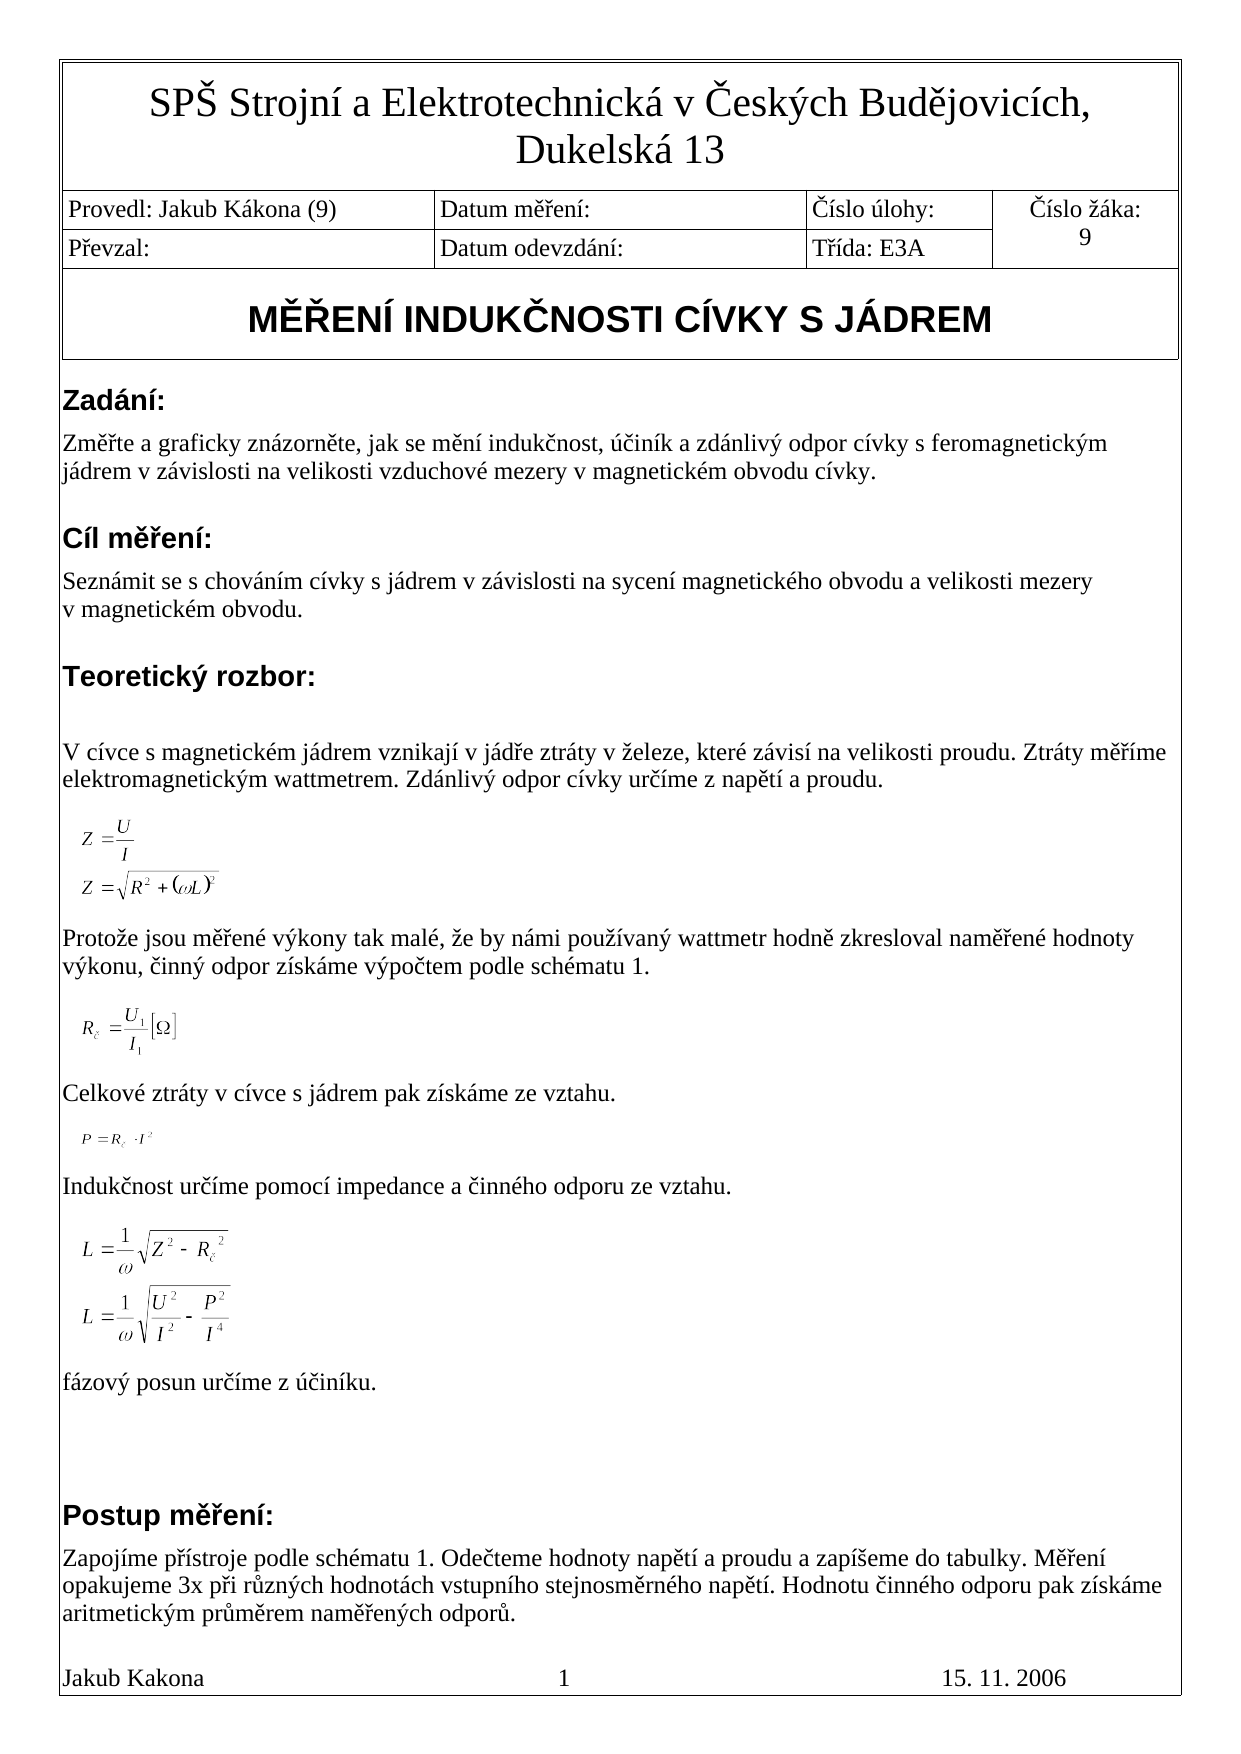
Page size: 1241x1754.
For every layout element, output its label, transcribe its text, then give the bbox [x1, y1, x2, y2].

table_cell Číslo žáka: 9 [993, 191, 1178, 268]
subtitle Cíl měření: [62, 522, 1178, 555]
table_header SPŠ Strojní a Elektrotechnická v Českých Budějovicích, Dukelská 13 [63, 63, 1178, 189]
table_cell Třída: E3A [807, 230, 992, 268]
text fázový posun určíme z účiníku. [62, 1368, 1178, 1396]
subtitle Postup měření: [62, 1498, 1178, 1531]
subtitle Teoretický rozbor: [62, 660, 1178, 693]
text Protože jsou měřené výkony tak malé, že by námi používaný wattmetr hodně zkresloval naměřené hodnoty výkonu, činný odpor získáme výpočtem podle schématu 1. [62, 924, 1178, 980]
table_cell Datum odevzdání: [435, 230, 806, 268]
text Indukčnost určíme pomocí impedance a činného odporu ze vztahu. [62, 1172, 1178, 1200]
table_header Číslo úlohy: [807, 191, 992, 229]
table_header Datum měření: [435, 191, 806, 229]
subtitle Zadání: [62, 384, 1178, 417]
table_header Provedl: Jakub Kákona (9) [63, 191, 434, 229]
text Seznámit se s chováním cívky s jádrem v závislosti na sycení magnetického obvodu a velikosti mezery v magnetickém obvodu. [62, 567, 1178, 623]
text Zapojíme přístroje podle schématu 1. Odečteme hodnoty napětí a proudu a zapíšeme do tabulky. Měření opakujeme 3x při různých hodnotách vstupního stejnosměrného napětí. Hodnotu činného odporu pak získáme aritmetickým průměrem naměřených odporů. [62, 1544, 1178, 1627]
table_cell Převzal: [63, 230, 434, 268]
text Změřte a graficky znázorněte, jak se mění indukčnost, účiník a zdánlivý odpor cívky s feromagnetickým jádrem v závislosti na velikosti vzduchové mezery v magnetickém obvodu cívky. [62, 429, 1178, 484]
text Celkové ztráty v cívce s jádrem pak získáme ze vztahu. [62, 1079, 1178, 1107]
table_cell MĚŘENÍ INDUKČNOSTI CÍVKY S JÁDREM [63, 269, 1178, 359]
text V cívce s magnetickém jádrem vznikají v jádře ztráty v železe, které závisí na velikosti proudu. Ztráty měříme elektromagnetickým wattmetrem. Zdánlivý odpor cívky určíme z napětí a proudu. [62, 738, 1178, 793]
